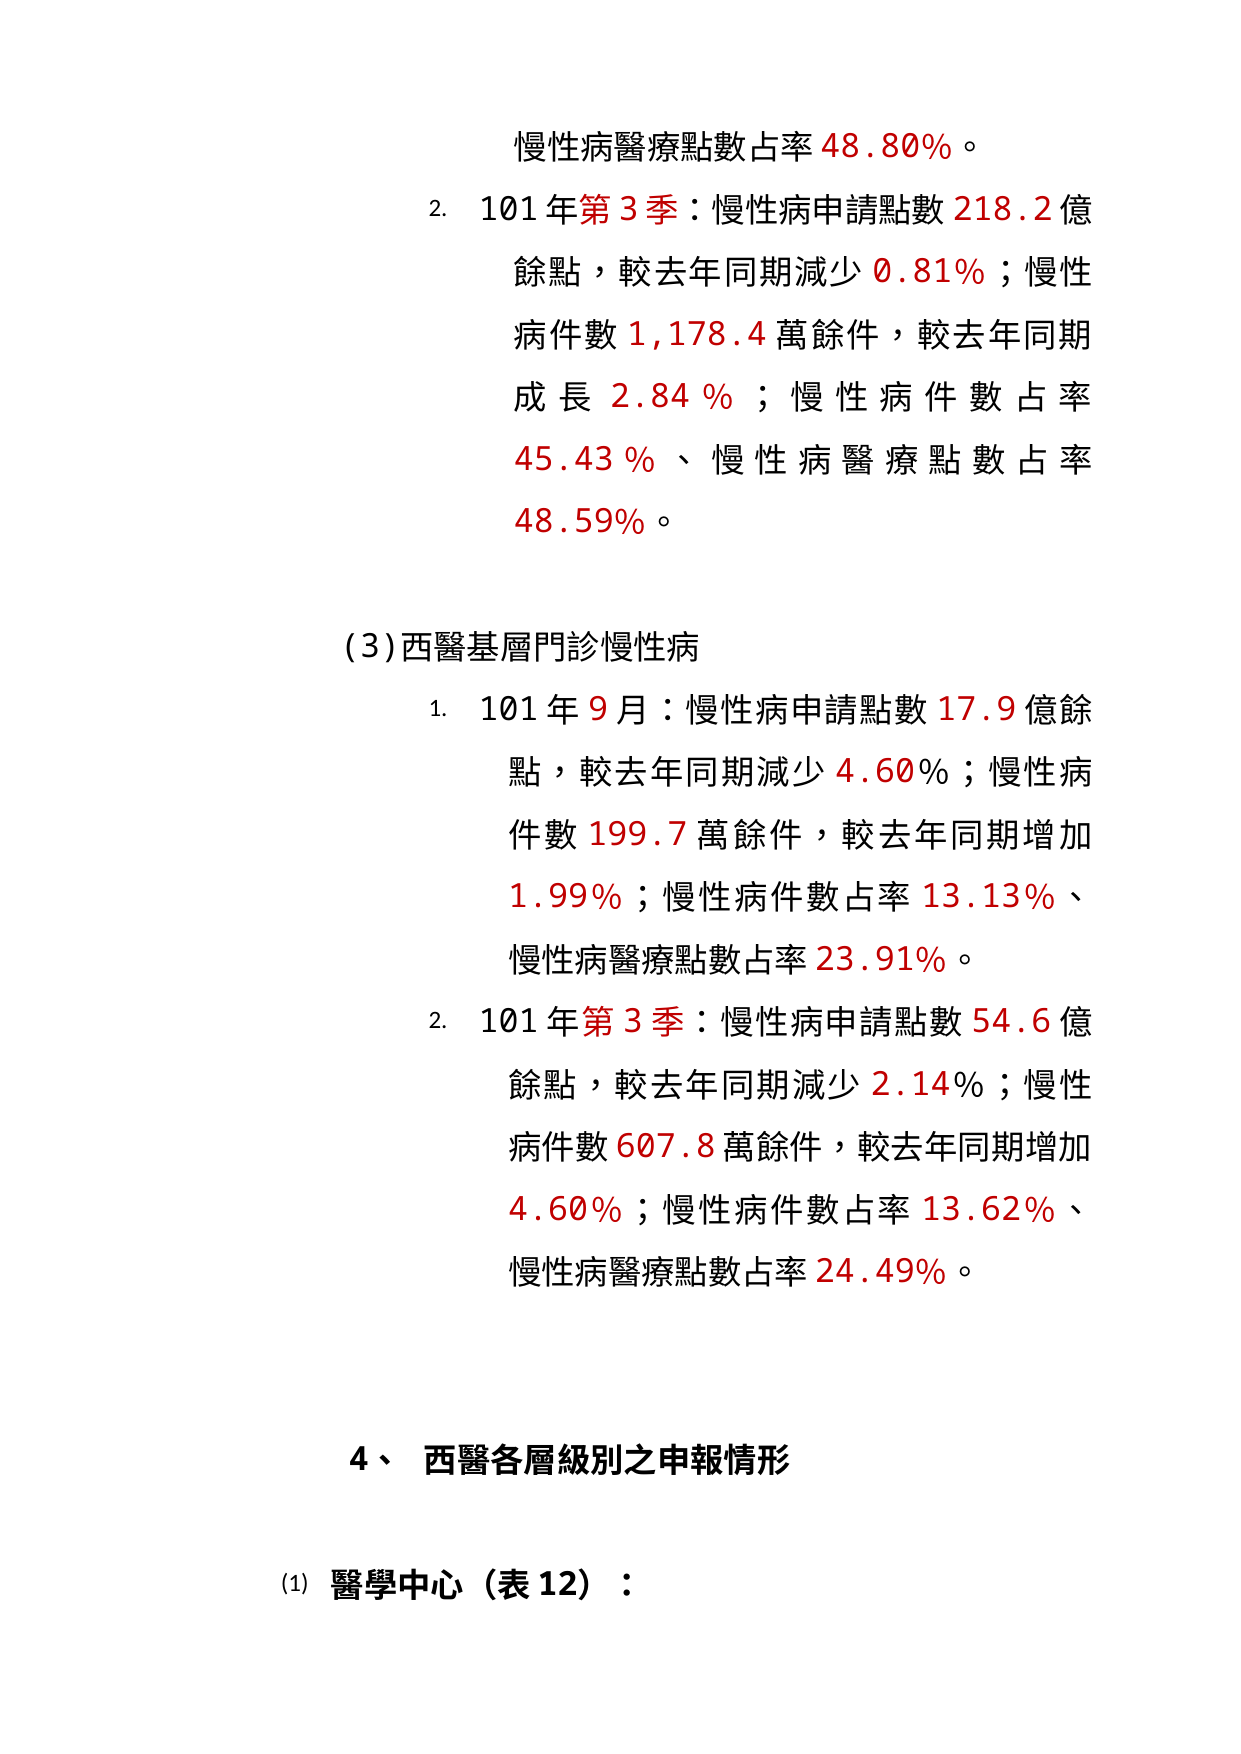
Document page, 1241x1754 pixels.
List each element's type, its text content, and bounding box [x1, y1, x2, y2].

list 101年第3季：慢性病申請點數218.2億餘點，較去年同期減少0.81％；慢性病件數1,178.4萬餘件，較去年同期成長2.84％；慢性病件數占率45.43％、慢性病醫療點數占率48.59％。 [428, 166, 1093, 541]
list 西醫基層門診慢性病 [340, 603, 1093, 666]
list 101年第3季：慢性病申請點數54.6億餘點，較去年同期減少2.14％；慢性病件數607.8萬餘件，較去年同期增加4.60％；慢性病件數占率13.62％、慢性病醫療點數占率24.49％。 [428, 978, 1093, 1291]
list 醫學中心（表12）： [281, 1541, 1093, 1603]
list 101年9月：慢性病申請點數17.9億餘點，較去年同期減少4.60％；慢性病件數199.7萬餘件，較去年同期增加1.99％；慢性病件數占率13.13％、慢性病醫療點數占率23.91％。 [428, 666, 1093, 978]
list 慢性病醫療點數占率48.80％。 [428, 103, 1093, 166]
list 西醫各層級別之申報情形 [348, 1416, 1093, 1478]
